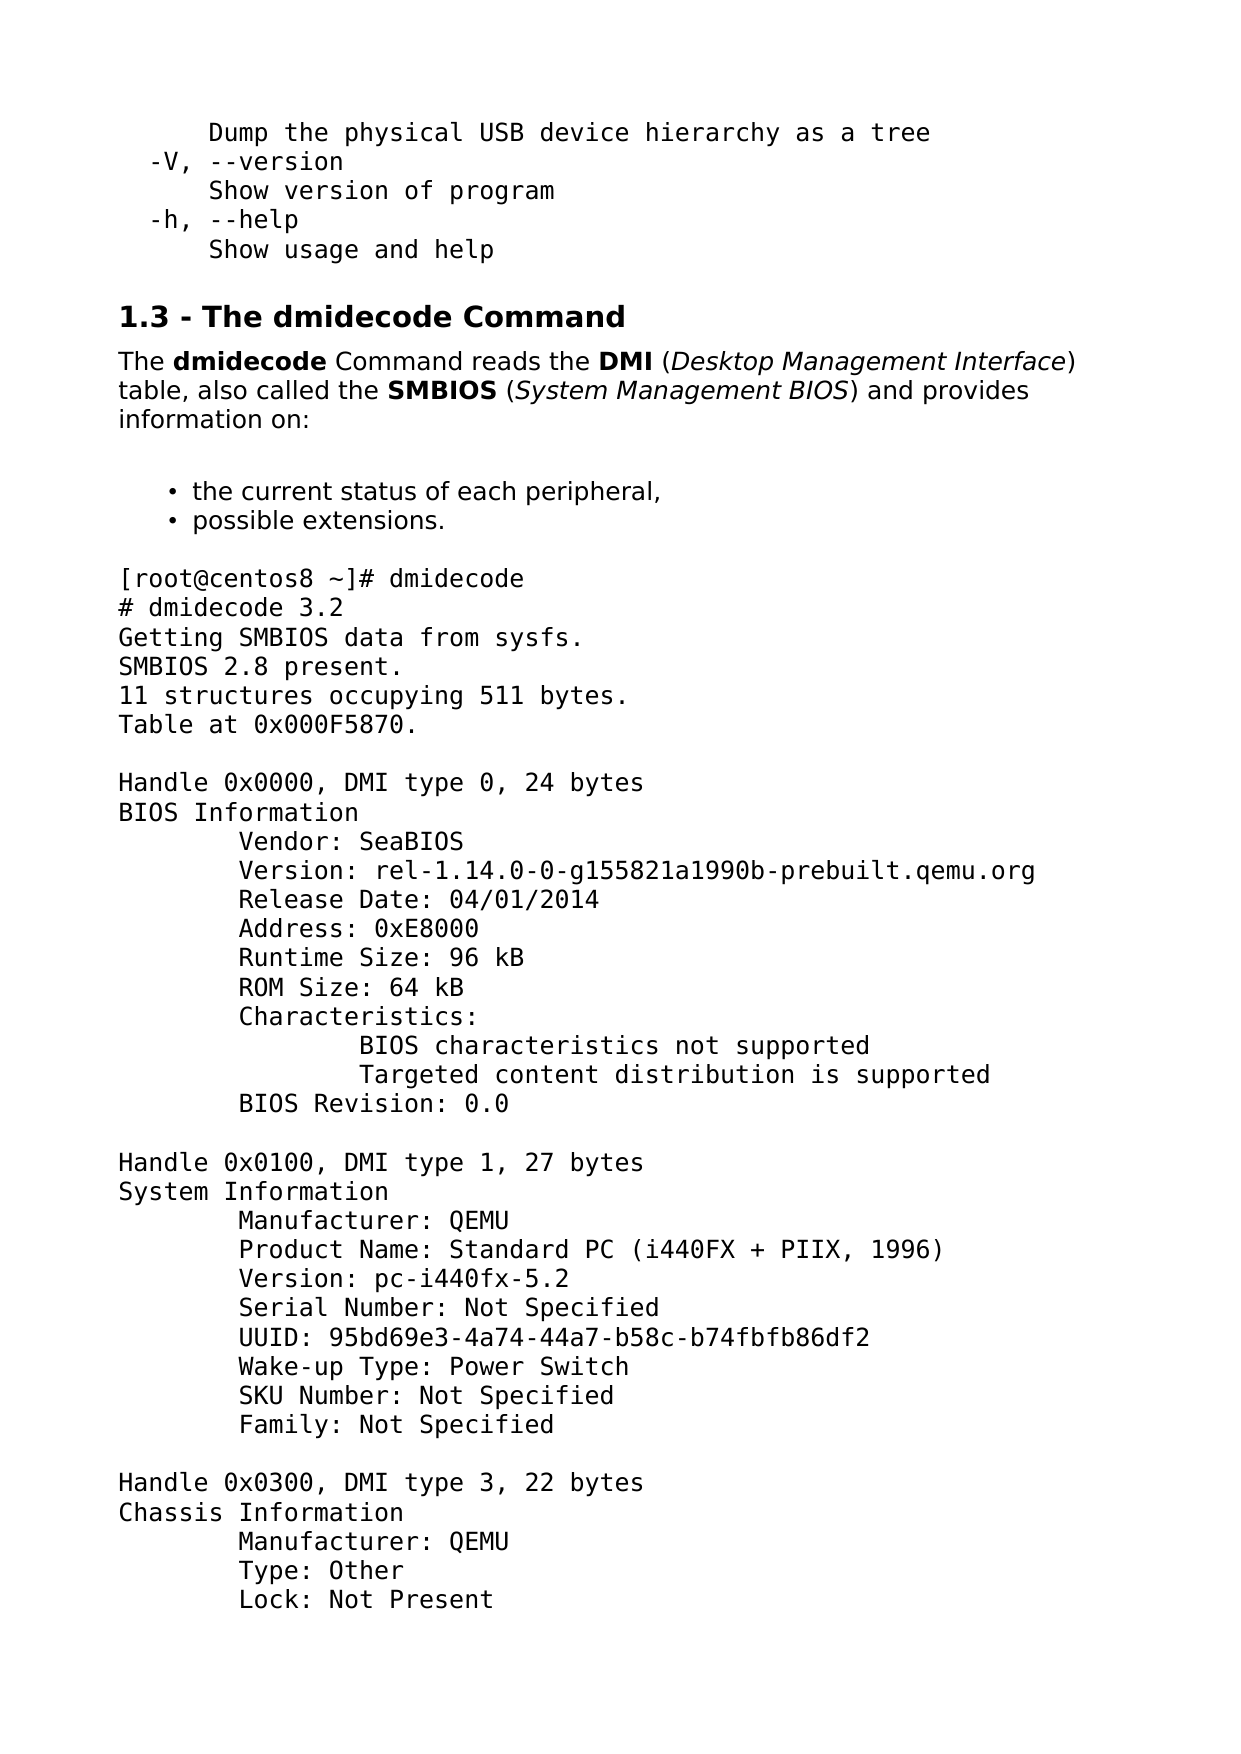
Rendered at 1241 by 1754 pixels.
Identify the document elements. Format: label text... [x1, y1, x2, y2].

subtitle 1.3 - The dmidecode Command [118, 301, 1122, 335]
text Dump the physical USB device hierarchy as a tree -V, --version Show version of program -h, --help Show usage and help [118, 118, 1122, 264]
list possible extensions. [177, 506, 1122, 535]
text [root@centos8 ~]# dmidecode # dmidecode 3.2 Getting SMBIOS data from sysfs. SMBIOS 2.8 present. 11 structures occupying 511 bytes. Table at 0x000F5870. Handle 0x0000, DMI type 0, 24 bytes BIOS Information Vendor: SeaBIOS Version: rel-1.14.0-0-g155821a1990b-prebuilt.qemu.org Release Date: 04/01/2014 Address: 0xE8000 Runtime Size: 96 kB ROM Size: 64 kB Characteristics: BIOS characteristics not supported Targeted content distribution is supported BIOS Revision: 0.0 Handle 0x0100, DMI type 1, 27 bytes System Information Manufacturer: QEMU Product Name: Standard PC (i440FX + PIIX, 1996) Version: pc-i440fx-5.2 Serial Number: Not Specified UUID: 95bd69e3-4a74-44a7-b58c-b74fbfb86df2 Wake-up Type: Power Switch SKU Number: Not Specified Family: Not Specified Handle 0x0300, DMI type 3, 22 bytes Chassis Information Manufacturer: QEMU Type: Other Lock: Not Present [118, 564, 1122, 1614]
text The dmidecode Command reads the DMI (Desktop Management Interface) table, also called the SMBIOS (System Management BIOS) and provides information on: [118, 347, 1122, 435]
list the current status of each peripheral, [177, 477, 1122, 506]
